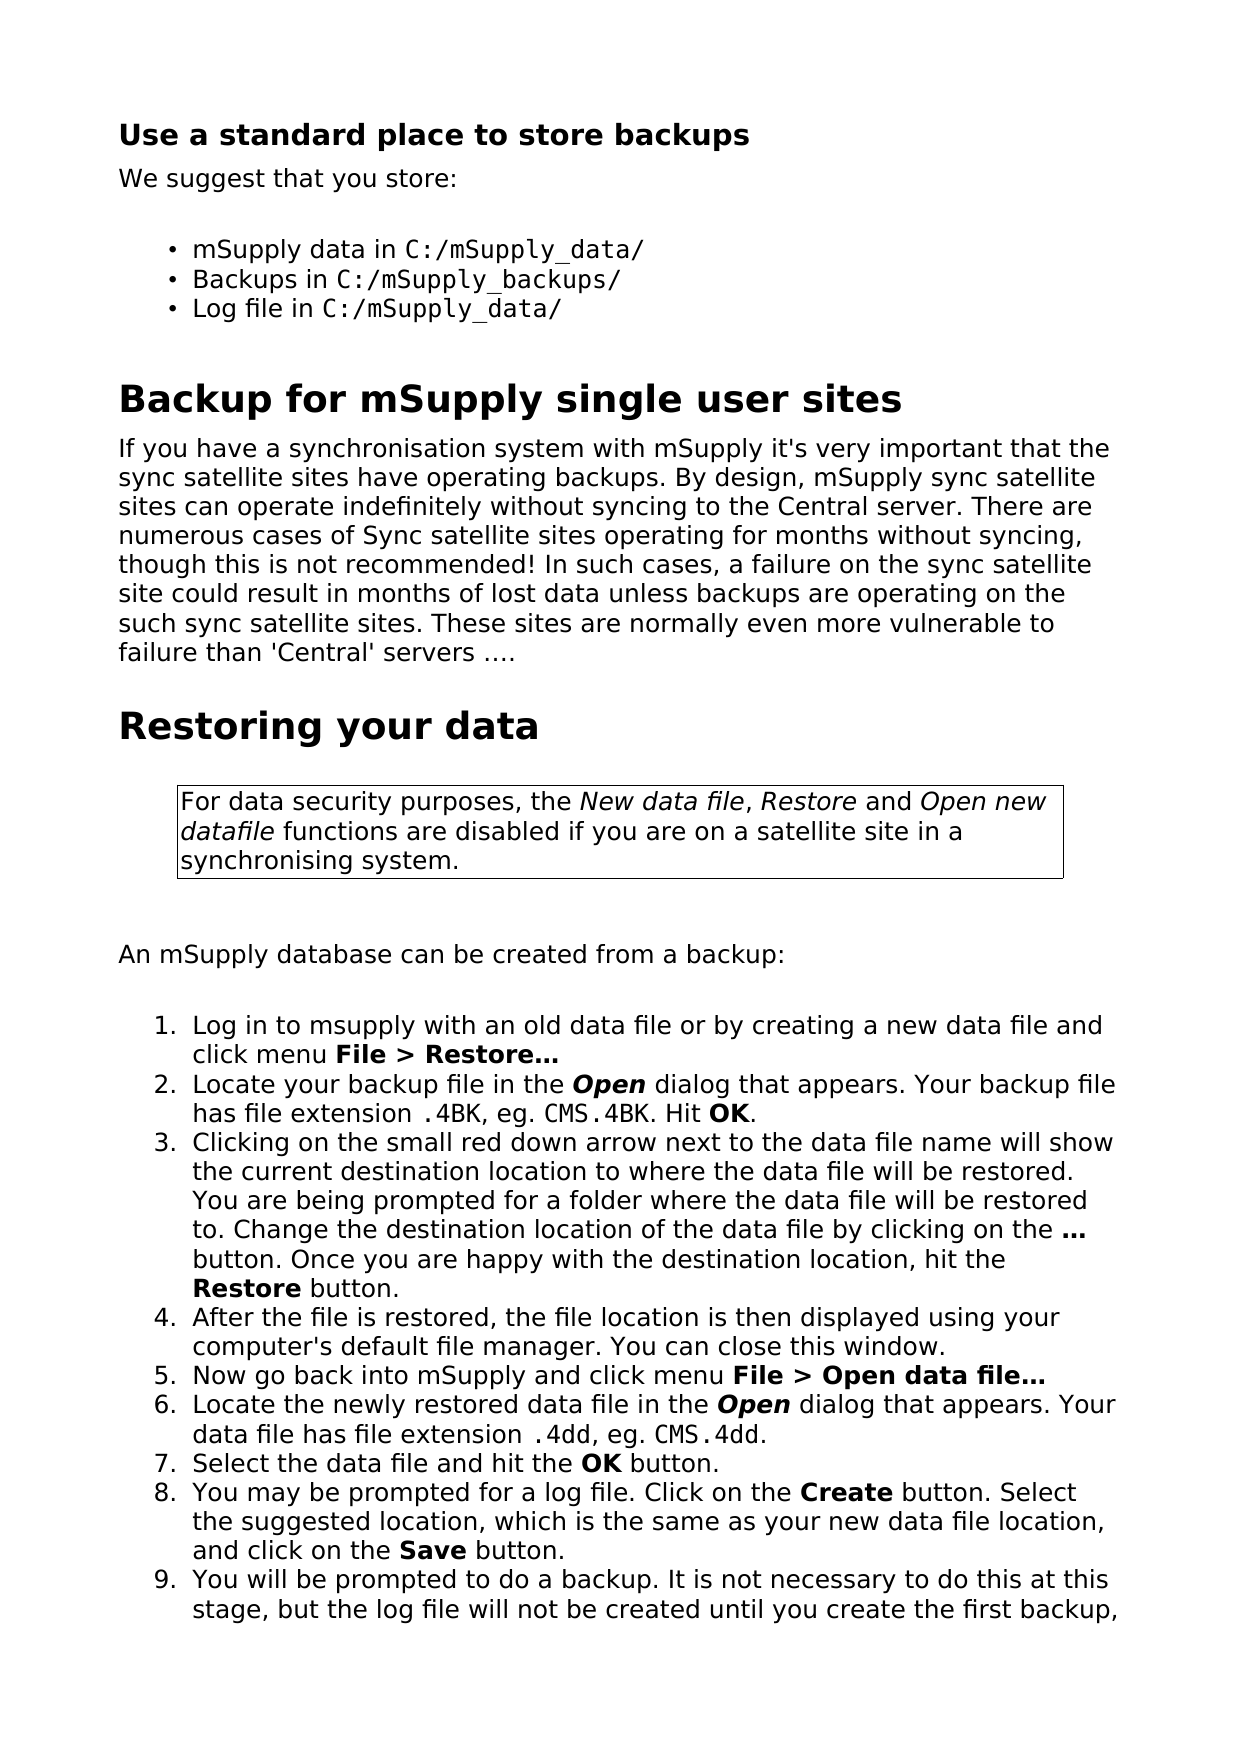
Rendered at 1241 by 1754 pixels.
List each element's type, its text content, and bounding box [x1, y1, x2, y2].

list Backups in C:/mSupply_backups/ [177, 265, 1122, 294]
list Log file in C:/mSupply_data/ [177, 294, 1122, 323]
list You will be prompted to do a backup. It is not necessary to do this at this stage, but the log file will not be created until you create the first backup, [177, 1566, 1122, 1624]
subtitle Use a standard place to store backups [118, 118, 1122, 152]
text An mSupply database can be created from a backup: [118, 940, 1122, 969]
list After the file is restored, the file location is then displayed using your computer's default file manager. You can close this window. [177, 1303, 1122, 1362]
text If you have a synchronisation system with mSupply it's very important that the sync satellite sites have operating backups. By design, mSupply sync satellite sites can operate indefinitely without syncing to the Central server. There are numerous cases of Sync satellite sites operating for months without syncing, though this is not recommended! In such cases, a failure on the sync satellite site could result in months of lost data unless backups are operating on the such sync satellite sites. These sites are normally even more vulnerable to failure than 'Central' servers …. [118, 434, 1122, 667]
list Log in to msupply with an old data file or by creating a new data file and click menu File > Restore… [177, 1012, 1122, 1070]
list You may be prompted for a log file. Click on the Create button. Select the suggested location, which is the same as your new data file location, and click on the Save button. [177, 1478, 1122, 1566]
list Locate the newly restored data file in the Open dialog that appears. Your data file has file extension .4dd, eg. CMS.4dd. [177, 1391, 1122, 1449]
list Clicking on the small red down arrow next to the data file name will show the current destination location to where the data file will be restored. You are being prompted for a folder where the data file will be restored to. Change the destination location of the data file by clicking on the … button. Once you are happy with the destination location, hit the Restore button. [177, 1128, 1122, 1303]
list Select the data file and hit the OK button. [177, 1449, 1122, 1478]
list Locate your backup file in the Open dialog that appears. Your backup file has file extension .4BK, eg. CMS.4BK. Hit OK. [177, 1070, 1122, 1128]
table_header For data security purposes, the New data file, Restore and Open new datafile functions are disabled if you are on a satellite site in a synchronising system. [178, 786, 1063, 878]
list Now go back into mSupply and click menu File > Open data file… [177, 1362, 1122, 1391]
list mSupply data in C:/mSupply_data/ [177, 236, 1122, 265]
text We suggest that you store: [118, 164, 1122, 194]
subtitle Backup for mSupply single user sites [118, 378, 1122, 421]
subtitle Restoring your data [118, 705, 1122, 748]
